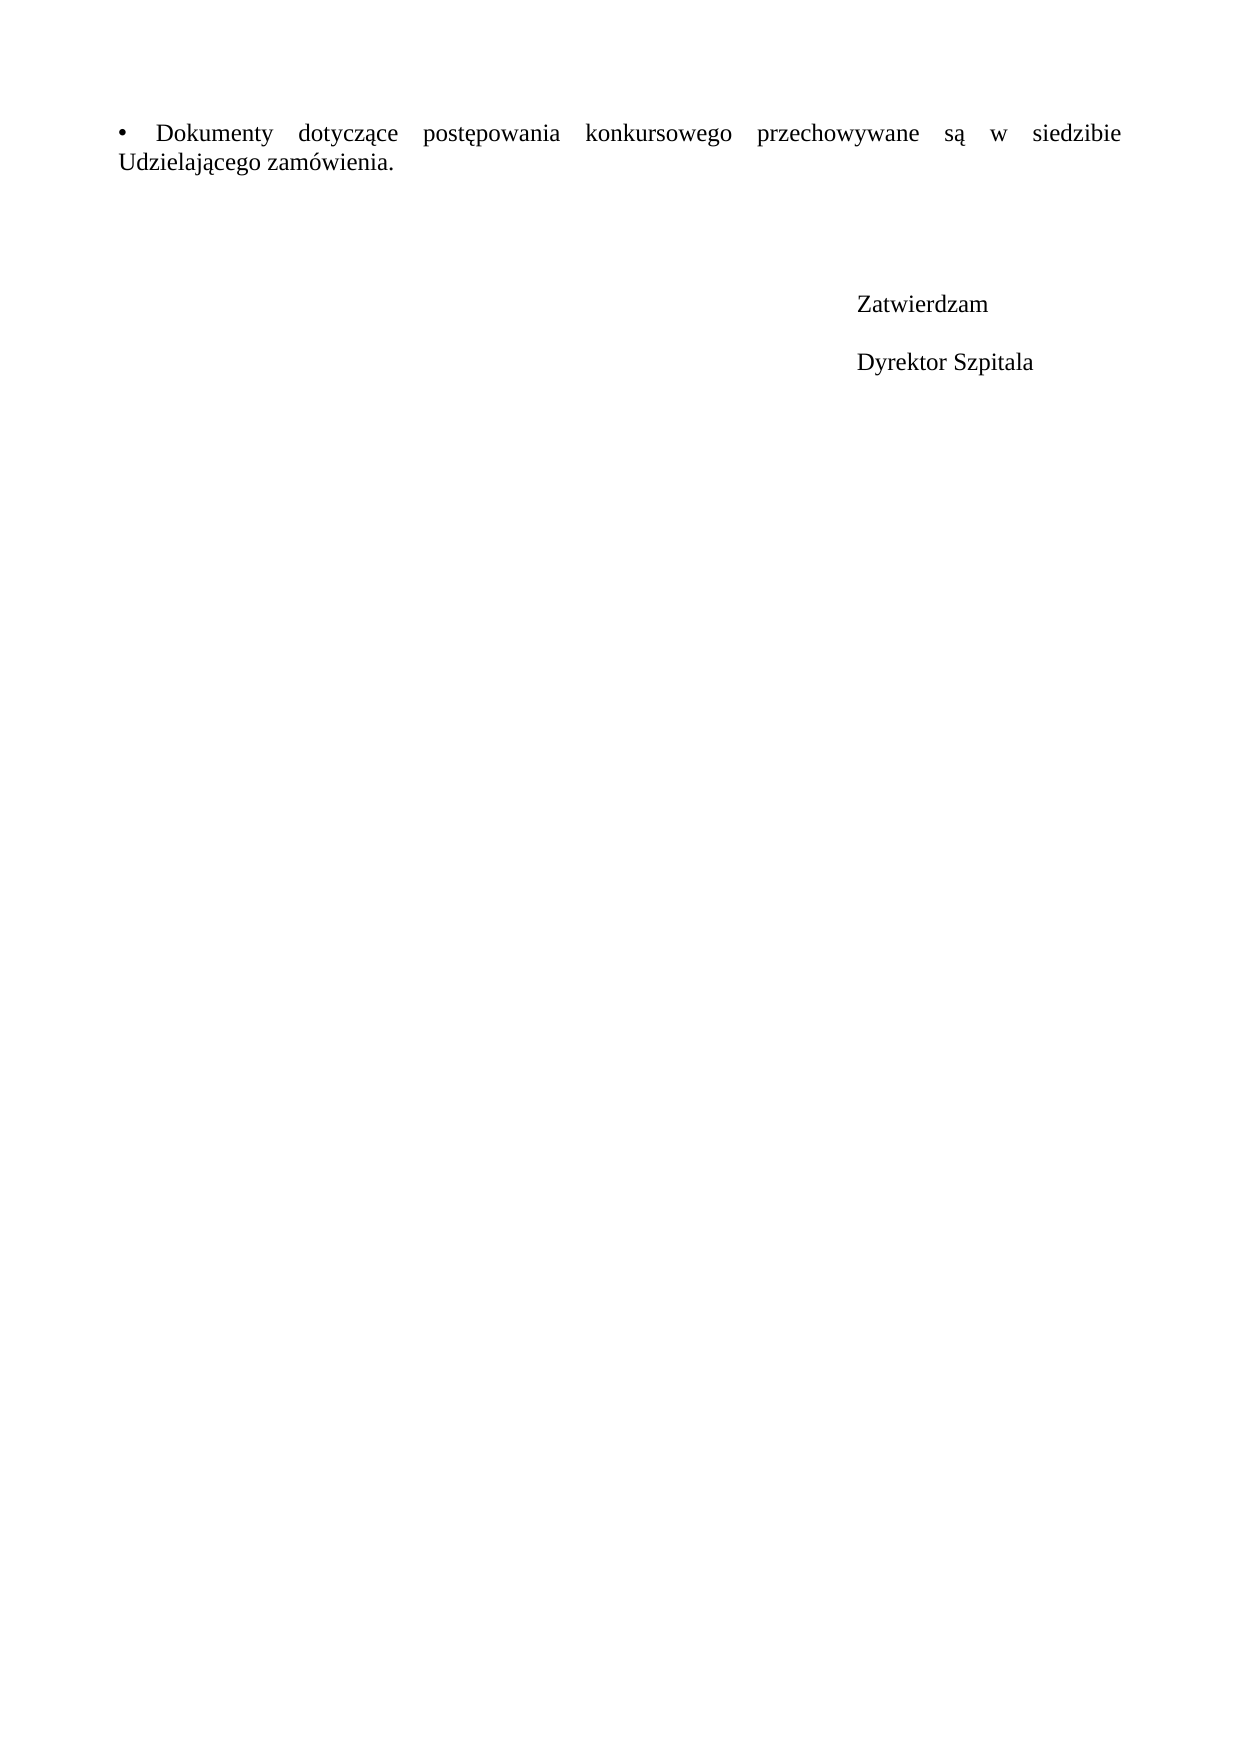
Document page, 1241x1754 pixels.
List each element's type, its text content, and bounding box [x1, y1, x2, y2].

list Dokumenty dotyczące postępowania konkursowego przechowywane są w siedzibie Udzielającego zamówienia. [81, 118, 1122, 176]
text Dyrektor Szpitala [118, 318, 1122, 375]
text Zatwierdzam [118, 232, 1122, 318]
